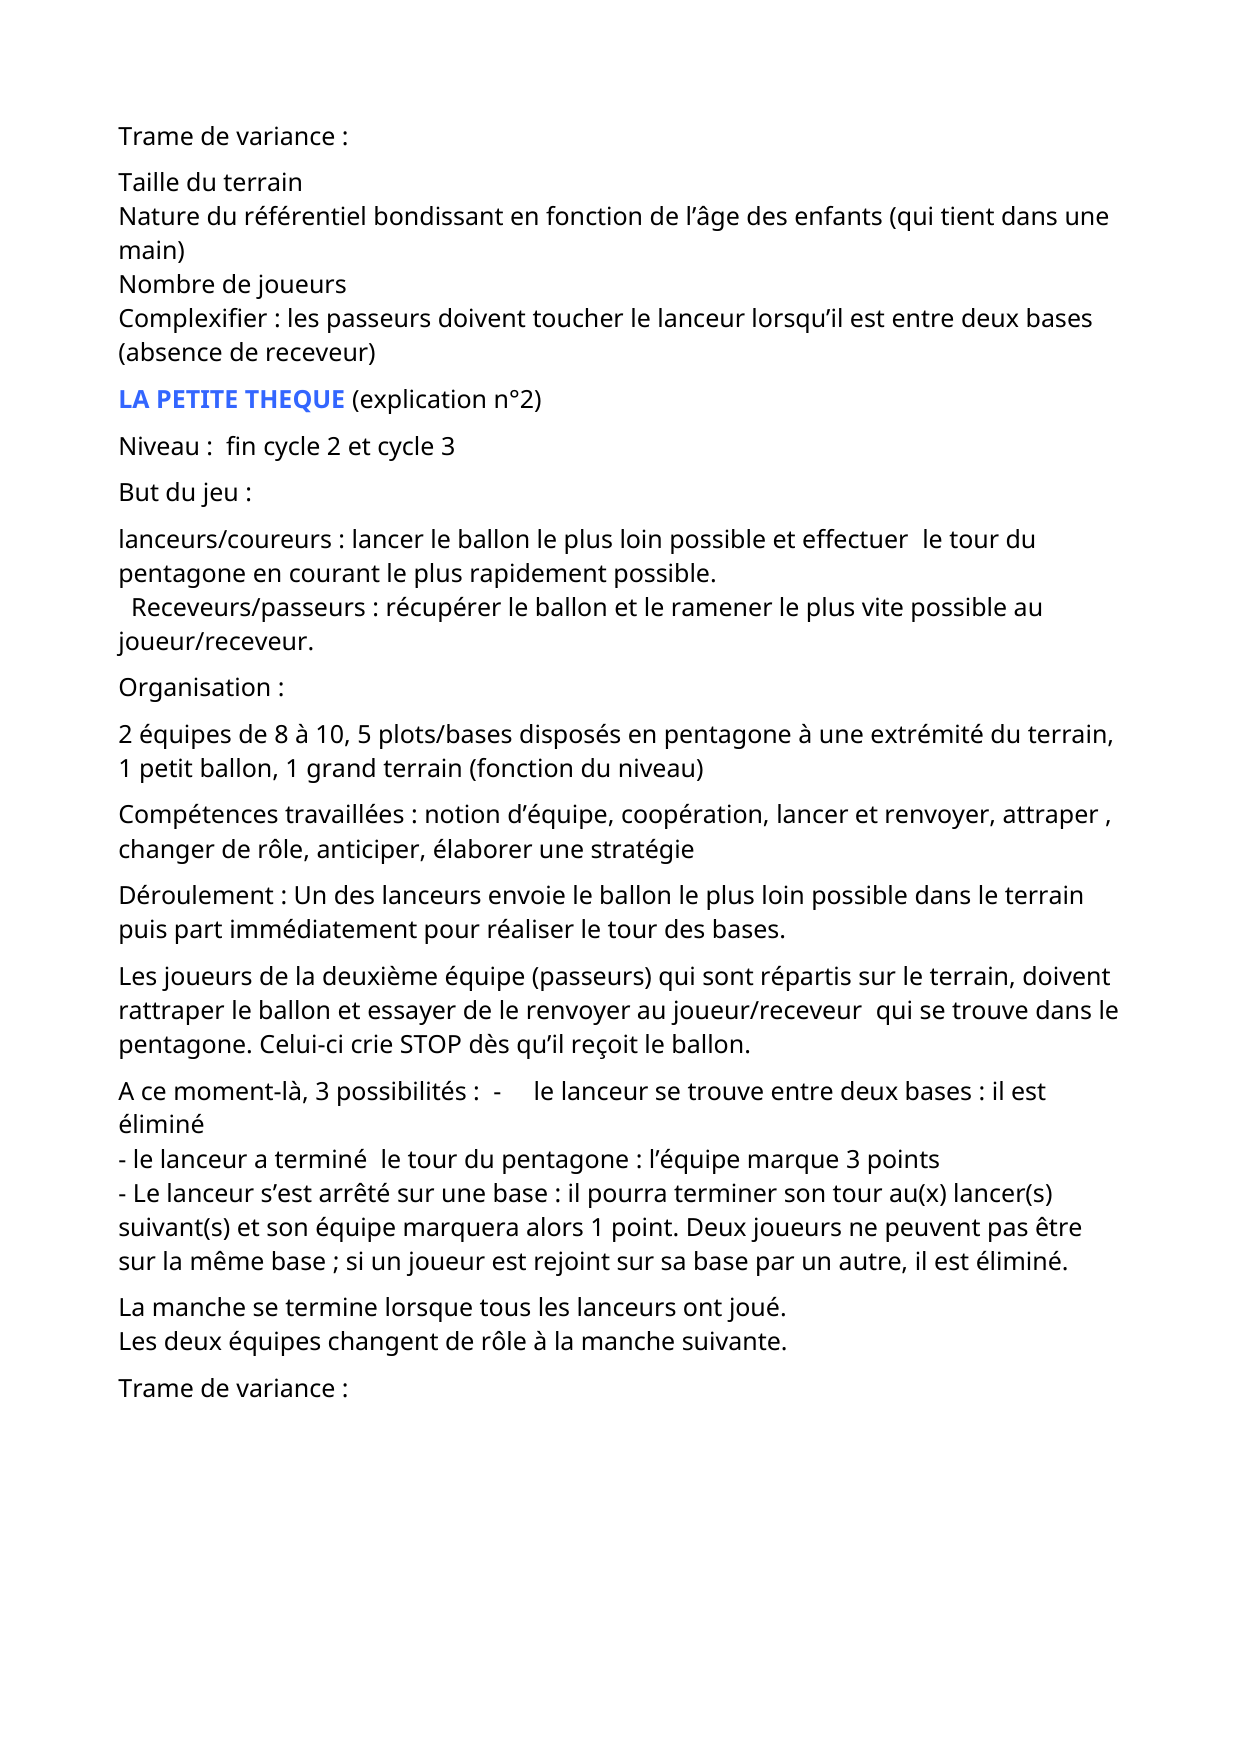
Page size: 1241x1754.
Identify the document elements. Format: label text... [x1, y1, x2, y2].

text A ce moment-là, 3 possibilités : - le lanceur se trouve entre deux bases : il est éliminé - le lanceur a terminé le tour du pentagone : l’équipe marque 3 points - Le lanceur s’est arrêté sur une base : il pourra terminer son tour au(x) lancer(s) suivant(s) et son équipe marquera alors 1 point. Deux joueurs ne peuvent pas être sur la même base ; si un joueur est rejoint sur sa base par un autre, il est éliminé. [118, 1073, 1122, 1277]
text 2 équipes de 8 à 10, 5 plots/bases disposés en pentagone à une extrémité du terrain, 1 petit ballon, 1 grand terrain (fonction du niveau) [118, 717, 1122, 785]
text Trame de variance : [118, 118, 1122, 152]
text Compétences travaillées : notion d’équipe, coopération, lancer et renvoyer, attraper , changer de rôle, anticiper, élaborer une stratégie [118, 797, 1122, 865]
text Niveau : fin cycle 2 et cycle 3 [118, 428, 1122, 462]
text Les joueurs de la deuxième équipe (passeurs) qui sont répartis sur le terrain, doivent rattraper le ballon et essayer de le renvoyer au joueur/receveur qui se trouve dans le pentagone. Celui-ci crie STOP dès qu’il reçoit le ballon. [118, 958, 1122, 1061]
text LA PETITE THEQUE (explication n°2) [118, 382, 1122, 416]
text Taille du terrain Nature du référentiel bondissant en fonction de l’âge des enfants (qui tient dans une main) Nombre de joueurs Complexifier : les passeurs doivent toucher le lanceur lorsqu’il est entre deux bases (absence de receveur) [118, 165, 1122, 369]
text La manche se termine lorsque tous les lanceurs ont joué. Les deux équipes changent de rôle à la manche suivante. [118, 1290, 1122, 1358]
text Organisation : [118, 670, 1122, 704]
text Déroulement : Un des lanceurs envoie le ballon le plus loin possible dans le terrain puis part immédiatement pour réaliser le tour des bases. [118, 878, 1122, 946]
text But du jeu : [118, 475, 1122, 509]
text Trame de variance : [118, 1371, 1122, 1405]
text lanceurs/coureurs : lancer le ballon le plus loin possible et effectuer le tour du pentagone en courant le plus rapidement possible. Receveurs/passeurs : récupérer le ballon et le ramener le plus vite possible au joueur/receveur. [118, 521, 1122, 657]
